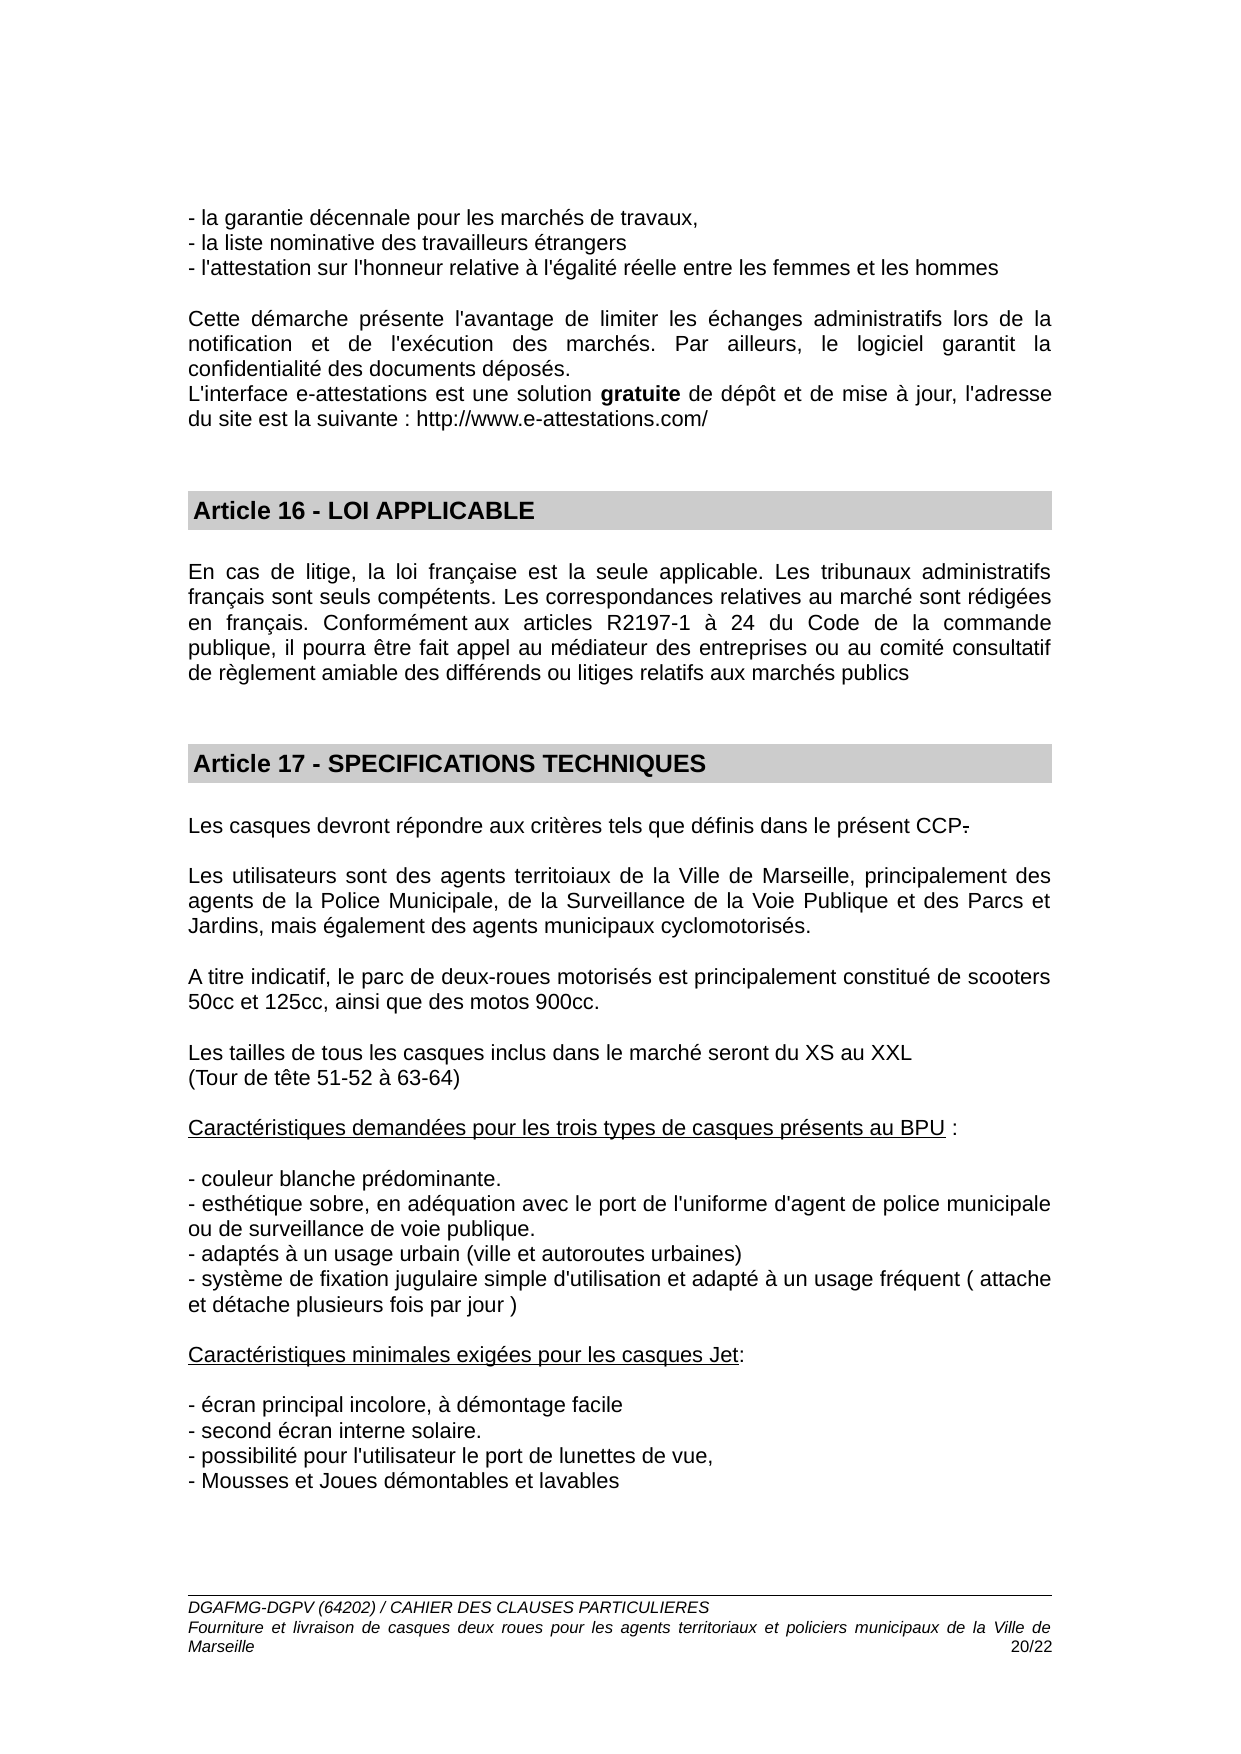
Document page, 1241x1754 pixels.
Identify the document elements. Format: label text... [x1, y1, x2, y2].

text Les casques devront répondre aux critères tels que définis dans le présent CCP. [188, 812, 1052, 838]
text Cette démarche présente l'avantage de limiter les échanges administratifs lors de la notification et de l'exécution des marchés. Par ailleurs, le logiciel garantit la confidentialité des documents déposés. [188, 305, 1052, 381]
text L'interface e-attestations est une solution gratuite de dépôt et de mise à jour, l'adresse du site est la suivante : http://www.e-attestations.com/ [188, 381, 1052, 431]
text En cas de litige, la loi française est la seule applicable. Les tribunaux administratifs français sont seuls compétents. Les correspondances relatives au marché sont rédigées en français. Conformément aux articles R2197-1 à 24 du Code de la commande publique, il pourra être fait appel au médiateur des entreprises ou au comité consultatif de règlement amiable des différends ou litiges relatifs aux marchés publics [188, 559, 1052, 685]
text - adaptés à un usage urbain (ville et autoroutes urbaines) [188, 1241, 1052, 1266]
subtitle LOI APPLICABLE [190, 493, 1050, 527]
text - couleur blanche prédominante. [188, 1165, 1052, 1191]
text Caractéristiques minimales exigées pour les casques Jet: [188, 1342, 1052, 1367]
subtitle SPECIFICATIONS TECHNIQUES [190, 746, 1050, 781]
text Les utilisateurs sont des agents territoiaux de la Ville de Marseille, principalement des agents de la Police Municipale, de la Surveillance de la Voie Publique et des Parcs et Jardins, mais également des agents municipaux cyclomotorisés. [188, 863, 1052, 938]
text Caractéristiques demandées pour les trois types de casques présents au BPU : [188, 1115, 1052, 1140]
text A titre indicatif, le parc de deux-roues motorisés est principalement constitué de scooters 50cc et 125cc, ainsi que des motos 900cc. [188, 964, 1052, 1014]
text - second écran interne solaire. [188, 1417, 1052, 1443]
text - la liste nominative des travailleurs étrangers [188, 230, 1052, 255]
text - possibilité pour l'utilisateur le port de lunettes de vue, [188, 1443, 1052, 1468]
text - esthétique sobre, en adéquation avec le port de l'uniforme d'agent de police municipale ou de surveillance de voie publique. [188, 1191, 1052, 1241]
text - écran principal incolore, à démontage facile [188, 1392, 1052, 1417]
text - l'attestation sur l'honneur relative à l'égalité réelle entre les femmes et les hommes [188, 255, 1052, 280]
text - la garantie décennale pour les marchés de travaux, [188, 204, 1052, 230]
text - système de fixation jugulaire simple d'utilisation et adapté à un usage fréquent ( attache et détache plusieurs fois par jour ) [188, 1266, 1052, 1317]
text (Tour de tête 51-52 à 63-64) [188, 1064, 1052, 1090]
text - Mousses et Joues démontables et lavables [188, 1468, 1052, 1493]
text Les tailles de tous les casques inclus dans le marché seront du XS au XXL [188, 1039, 1052, 1064]
